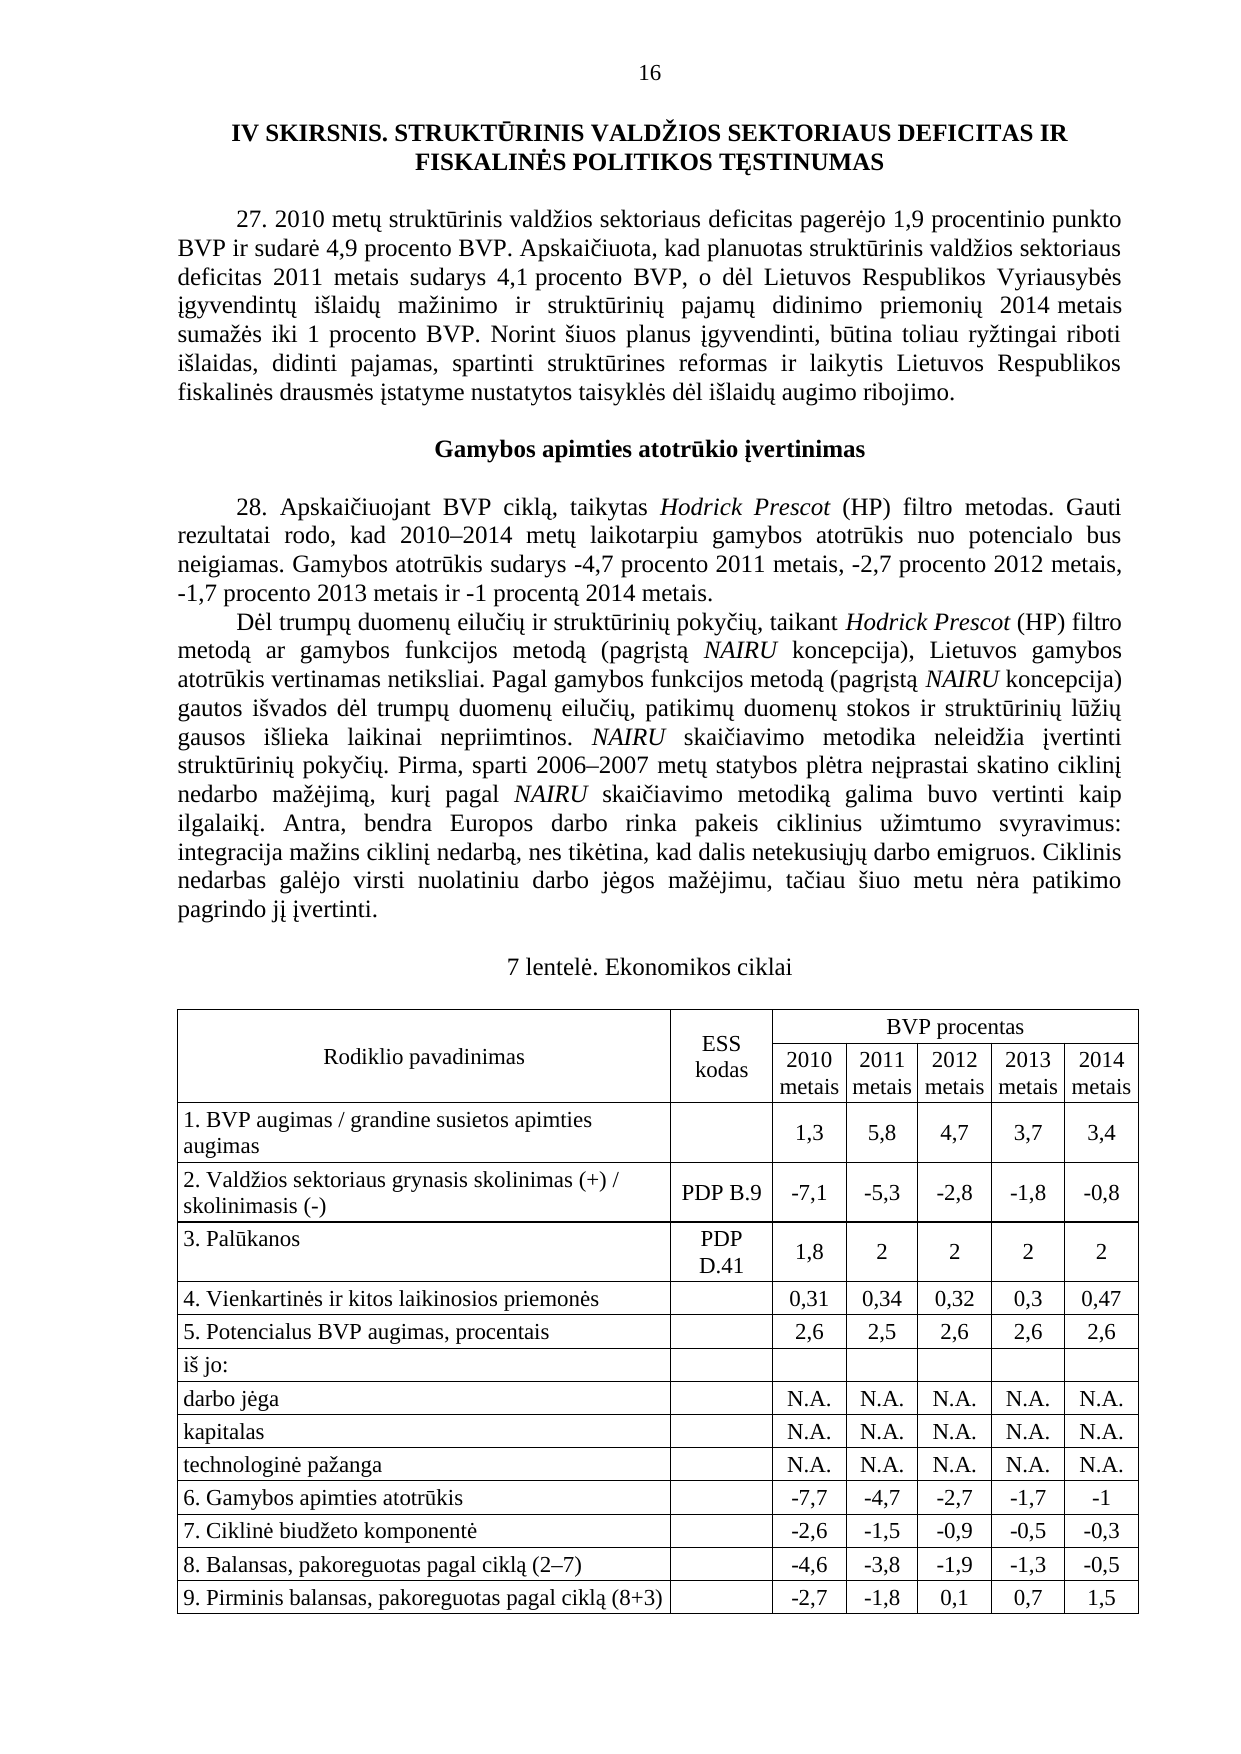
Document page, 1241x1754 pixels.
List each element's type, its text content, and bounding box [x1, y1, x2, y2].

table_cell 2,6 [992, 1315, 1064, 1347]
table_cell -7,7 [773, 1481, 846, 1513]
table_cell -2,7 [918, 1481, 991, 1513]
table_cell [671, 1481, 772, 1513]
table_cell -1,9 [918, 1548, 991, 1580]
table_cell N.A. [847, 1448, 917, 1480]
table_cell N.A. [773, 1382, 846, 1414]
table_cell [671, 1448, 772, 1480]
table_cell 1,3 [773, 1103, 846, 1162]
table_cell iš jo: [178, 1349, 670, 1381]
table_cell 2 [918, 1223, 991, 1281]
table_cell 5,8 [847, 1103, 917, 1162]
table_cell [918, 1349, 991, 1381]
text 28. Apskaičiuojant BVP ciklą, taikytas Hodrick Prescot (HP) filtro metodas. Gauti rezultatai rodo, kad 2010–2014 metų laikotarpiu gamybos atotrūkis nuo potencialo bus neigiamas. Gamybos atotrūkis sudarys -4,7 procento 2011 metais, -2,7 procento 2012 metais, -1,7 procento 2013 metais ir -1 procentą 2014 metais. [177, 492, 1122, 607]
table_cell 2,6 [1065, 1315, 1138, 1347]
table_cell 0,1 [918, 1581, 991, 1613]
table_cell 2014 metais [1065, 1044, 1138, 1102]
table_cell 3,7 [992, 1103, 1064, 1162]
table_cell -0,3 [1065, 1515, 1138, 1547]
table_cell 6. Gamybos apimties atotrūkis [178, 1481, 670, 1513]
table_cell 2 [1065, 1223, 1138, 1281]
table_cell 2012 metais [918, 1044, 991, 1102]
table_cell [671, 1315, 772, 1347]
text Dėl trumpų duomenų eilučių ir struktūrinių pokyčių, taikant Hodrick Prescot (HP) filtro metodą ar gamybos funkcijos metodą (pagrįstą NAIRU koncepcija), Lietuvos gamybos atotrūkis vertinamas netiksliai. Pagal gamybos funkcijos metodą (pagrįstą NAIRU koncepcija) gautos išvados dėl trumpų duomenų eilučių, patikimų duomenų stokos ir struktūrinių lūžių gausos išlieka laikinai nepriimtinos. NAIRU skaičiavimo metodika neleidžia įvertinti struktūrinių pokyčių. Pirma, sparti 2006–2007 metų statybos plėtra neįprastai skatino ciklinį nedarbo mažėjimą, kurį pagal NAIRU skaičiavimo metodiką galima buvo vertinti kaip ilgalaikį. Antra, bendra Europos darbo rinka pakeis ciklinius užimtumo svyravimus: integracija mažins ciklinį nedarbą, nes tikėtina, kad dalis netekusiųjų darbo emigruos. Ciklinis nedarbas galėjo virsti nuolatiniu darbo jėgos mažėjimu, tačiau šiuo metu nėra patikimo pagrindo jį įvertinti. [177, 607, 1122, 923]
table_cell 0,3 [992, 1282, 1064, 1314]
table_cell -1,8 [847, 1581, 917, 1613]
table_cell -1 [1065, 1481, 1138, 1513]
table_cell -0,9 [918, 1515, 991, 1547]
table_cell 2011 metais [847, 1044, 917, 1102]
table_cell 8. Balansas, pakoreguotas pagal ciklą (2–7) [178, 1548, 670, 1580]
table_cell N.A. [918, 1415, 991, 1447]
table_cell 2. Valdžios sektoriaus grynasis skolinimas (+) / skolinimasis (-) [178, 1163, 670, 1221]
table_cell -4,7 [847, 1481, 917, 1513]
table_cell -1,7 [992, 1481, 1064, 1513]
table_cell kapitalas [178, 1415, 670, 1447]
text IV SKIRSNIS. STRUKTŪRINIS VALDŽIOS SEKTORIAUS DEFICITAS IR FISKALINĖS POLITIKOS TĘSTINUMAS [177, 118, 1122, 176]
table_cell 2013 metais [992, 1044, 1064, 1102]
table_cell [671, 1415, 772, 1447]
table_cell PDP D.41 [671, 1223, 772, 1281]
text Gamybos apimties atotrūkio įvertinimas [177, 434, 1122, 463]
table_cell 9. Pirminis balansas, pakoreguotas pagal ciklą (8+3) [178, 1581, 670, 1613]
table_cell 1. BVP augimas / grandine susietos apimties augimas [178, 1103, 670, 1162]
table_header BVP procentas [773, 1010, 1138, 1043]
table_cell -7,1 [773, 1163, 846, 1221]
table_cell darbo jėga [178, 1382, 670, 1414]
table_cell 0,47 [1065, 1282, 1138, 1314]
table_cell -5,3 [847, 1163, 917, 1221]
table_cell [671, 1548, 772, 1580]
table_cell N.A. [918, 1448, 991, 1480]
table_cell -1,3 [992, 1548, 1064, 1580]
table_cell -1,5 [847, 1515, 917, 1547]
table_cell 2010 metais [773, 1044, 846, 1102]
table_cell N.A. [1065, 1382, 1138, 1414]
table_cell -2,6 [773, 1515, 846, 1547]
table_header Rodiklio pavadinimas [178, 1010, 670, 1102]
table_cell PDP B.9 [671, 1163, 772, 1221]
text 27. 2010 metų struktūrinis valdžios sektoriaus deficitas pagerėjo 1,9 procentinio punkto BVP ir sudarė 4,9 procento BVP. Apskaičiuota, kad planuotas struktūrinis valdžios sektoriaus deficitas 2011 metais sudarys 4,1 procento BVP, o dėl Lietuvos Respublikos Vyriausybės įgyvendintų išlaidų mažinimo ir struktūrinių pajamų didinimo priemonių 2014 metais sumažės iki 1 procento BVP. Norint šiuos planus įgyvendinti, būtina toliau ryžtingai riboti išlaidas, didinti pajamas, spartinti struktūrines reformas ir laikytis Lietuvos Respublikos fiskalinės drausmės įstatyme nustatytos taisyklės dėl išlaidų augimo ribojimo. [177, 204, 1122, 406]
table_cell [671, 1103, 772, 1162]
table_cell 4,7 [918, 1103, 991, 1162]
table_cell 2,6 [918, 1315, 991, 1347]
table_cell 0,34 [847, 1282, 917, 1314]
table_cell 0,31 [773, 1282, 846, 1314]
table_cell N.A. [847, 1415, 917, 1447]
table_cell [671, 1581, 772, 1613]
table_cell -1,8 [992, 1163, 1064, 1221]
table_cell [847, 1349, 917, 1381]
table_cell 4. Vienkartinės ir kitos laikinosios priemonės [178, 1282, 670, 1314]
table_cell 2,5 [847, 1315, 917, 1347]
text 7 lentelė. Ekonomikos ciklai [177, 952, 1122, 981]
table_cell 2 [992, 1223, 1064, 1281]
table_cell N.A. [992, 1382, 1064, 1414]
table_cell [671, 1382, 772, 1414]
table_cell 2,6 [773, 1315, 846, 1347]
table_cell -4,6 [773, 1548, 846, 1580]
table_cell -0,5 [1065, 1548, 1138, 1580]
table_cell N.A. [1065, 1448, 1138, 1480]
table_cell -0,5 [992, 1515, 1064, 1547]
table_cell technologinė pažanga [178, 1448, 670, 1480]
table_cell 5. Potencialus BVP augimas, procentais [178, 1315, 670, 1347]
table_cell N.A. [918, 1382, 991, 1414]
table_cell 7. Ciklinė biudžeto komponentė [178, 1515, 670, 1547]
table_cell 0,32 [918, 1282, 991, 1314]
table_cell -2,8 [918, 1163, 991, 1221]
table_cell 3. Palūkanos [178, 1223, 670, 1281]
table_cell [671, 1282, 772, 1314]
table_cell [671, 1515, 772, 1547]
table_cell 2 [847, 1223, 917, 1281]
table_header ESS kodas [671, 1010, 772, 1102]
table_cell [1065, 1349, 1138, 1381]
table_cell 1,8 [773, 1223, 846, 1281]
table_cell -3,8 [847, 1548, 917, 1580]
table_cell N.A. [773, 1415, 846, 1447]
table_cell -2,7 [773, 1581, 846, 1613]
table_cell 3,4 [1065, 1103, 1138, 1162]
table_cell [773, 1349, 846, 1381]
table_cell -0,8 [1065, 1163, 1138, 1221]
table_cell [671, 1349, 772, 1381]
table_cell 0,7 [992, 1581, 1064, 1613]
table_cell N.A. [1065, 1415, 1138, 1447]
table_cell [992, 1349, 1064, 1381]
table_cell N.A. [992, 1415, 1064, 1447]
table_cell N.A. [773, 1448, 846, 1480]
table_cell 1,5 [1065, 1581, 1138, 1613]
table_cell N.A. [992, 1448, 1064, 1480]
table_cell N.A. [847, 1382, 917, 1414]
